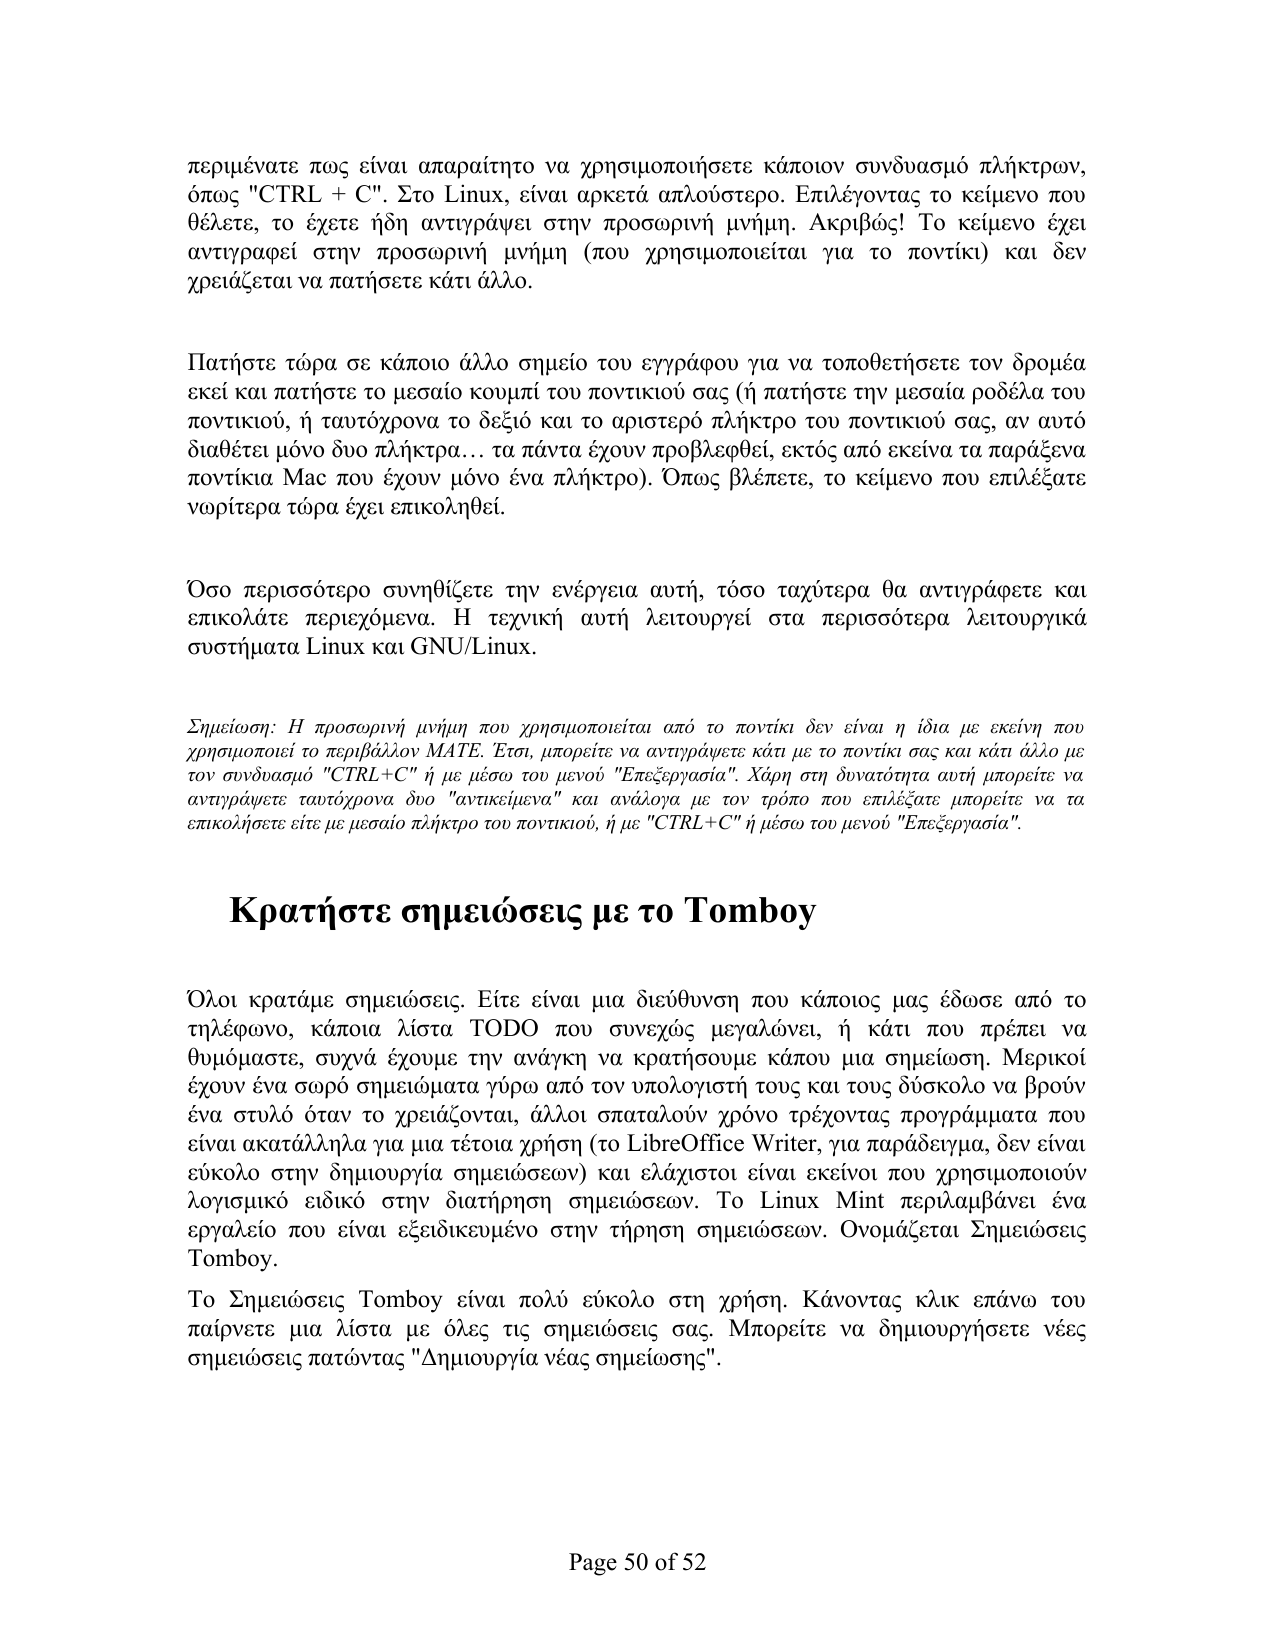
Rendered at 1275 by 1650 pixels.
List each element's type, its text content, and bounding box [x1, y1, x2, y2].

text Σημείωση: Η προσωρινή μνήμη που χρησιμοποιείται από το ποντίκι δεν είναι η ίδια με εκείνη που χρησιμοποιεί το περιβάλλον MATE. Έτσι, μπορείτε να αντιγράψετε κάτι με το ποντίκι σας και κάτι άλλο με τον συνδυασμό "CTRL+C" ή με μέσω του μενού "Επεξεργασία". Χάρη στη δυνατότητα αυτή μπορείτε να αντιγράψετε ταυτόχρονα δυο "αντικείμενα" και ανάλογα με τον τρόπο που επιλέξατε μπορείτε να τα επικολήσετε είτε με μεσαίο πλήκτρο του ποντικιού, ή με "CTRL+C" ή μέσω του μενού "Επεξεργασία". [187, 714, 1087, 834]
text Το Σημειώσεις Tomboy είναι πολύ εύκολο στη χρήση. Κάνοντας κλικ επάνω του παίρνετε μια λίστα με όλες τις σημειώσεις σας. Μπορείτε να δημιουργήσετε νέες σημειώσεις πατώντας "Δημιουργία νέας σημείωσης". [187, 1284, 1087, 1370]
text περιμένατε πως είναι απαραίτητο να χρησιμοποιήσετε κάποιον συνδυασμό πλήκτρων, όπως "CTRL + C". Στο Linux, είναι αρκετά απλούστερο. Επιλέγοντας το κείμενο που θέλετε, το έχετε ήδη αντιγράψει στην προσωρινή μνήμη. Ακριβώς! Το κείμενο έχει αντιγραφεί στην προσωρινή μνήμη (που χρησιμοποιείται για το ποντίκι) και δεν χρειάζεται να πατήσετε κάτι άλλο. [187, 150, 1087, 294]
text Όλοι κρατάμε σημειώσεις. Είτε είναι μια διεύθυνση που κάποιος μας έδωσε από το τηλέφωνο, κάποια λίστα TODO που συνεχώς μεγαλώνει, ή κάτι που πρέπει να θυμόμαστε, συχνά έχουμε την ανάγκη να κρατήσουμε κάπου μια σημείωση. Μερικοί έχουν ένα σωρό σημειώματα γύρω από τον υπολογιστή τους και τους δύσκολο να βρούν ένα στυλό όταν το χρειάζονται, άλλοι σπαταλούν χρόνο τρέχοντας προγράμματα που είναι ακατάλληλα για μια τέτοια χρήση (το LibreOffice Writer, για παράδειγμα, δεν είναι εύκολο στην δημιουργία σημειώσεων) και ελάχιστοι είναι εκείνοι που χρησιμοποιούν λογισμικό ειδικό στην διατήρηση σημειώσεων. Το Linux Mint περιλαμβάνει ένα εργαλείο που είναι εξειδικευμένο στην τήρηση σημειώσεων. Ονομάζεται Σημειώσεις Tomboy. [187, 984, 1087, 1272]
text Πατήστε τώρα σε κάποιο άλλο σημείο του εγγράφου για να τοποθετήσετε τον δρομέα εκεί και πατήστε το μεσαίο κουμπί του ποντικιού σας (ή πατήστε την μεσαία ροδέλα του ποντικιού, ή ταυτόχρονα το δεξιό και το αριστερό πλήκτρο του ποντικιού σας, αν αυτό διαθέτει μόνο δυο πλήκτρα… τα πάντα έχουν προβλεφθεί, εκτός από εκείνα τα παράξενα ποντίκια Mac που έχουν μόνο ένα πλήκτρο). Όπως βλέπετε, το κείμενο που επιλέξατε νωρίτερα τώρα έχει επικοληθεί. [187, 347, 1087, 520]
subtitle Κρατήστε σημειώσεις με το Tomboy [187, 887, 1087, 930]
text Όσο περισσότερο συνηθίζετε την ενέργεια αυτή, τόσο ταχύτερα θα αντιγράφετε και επικολάτε περιεχόμενα. Η τεχνική αυτή λειτουργεί στα περισσότερα λειτουργικά συστήματα Linux και GNU/Linux. [187, 574, 1087, 660]
